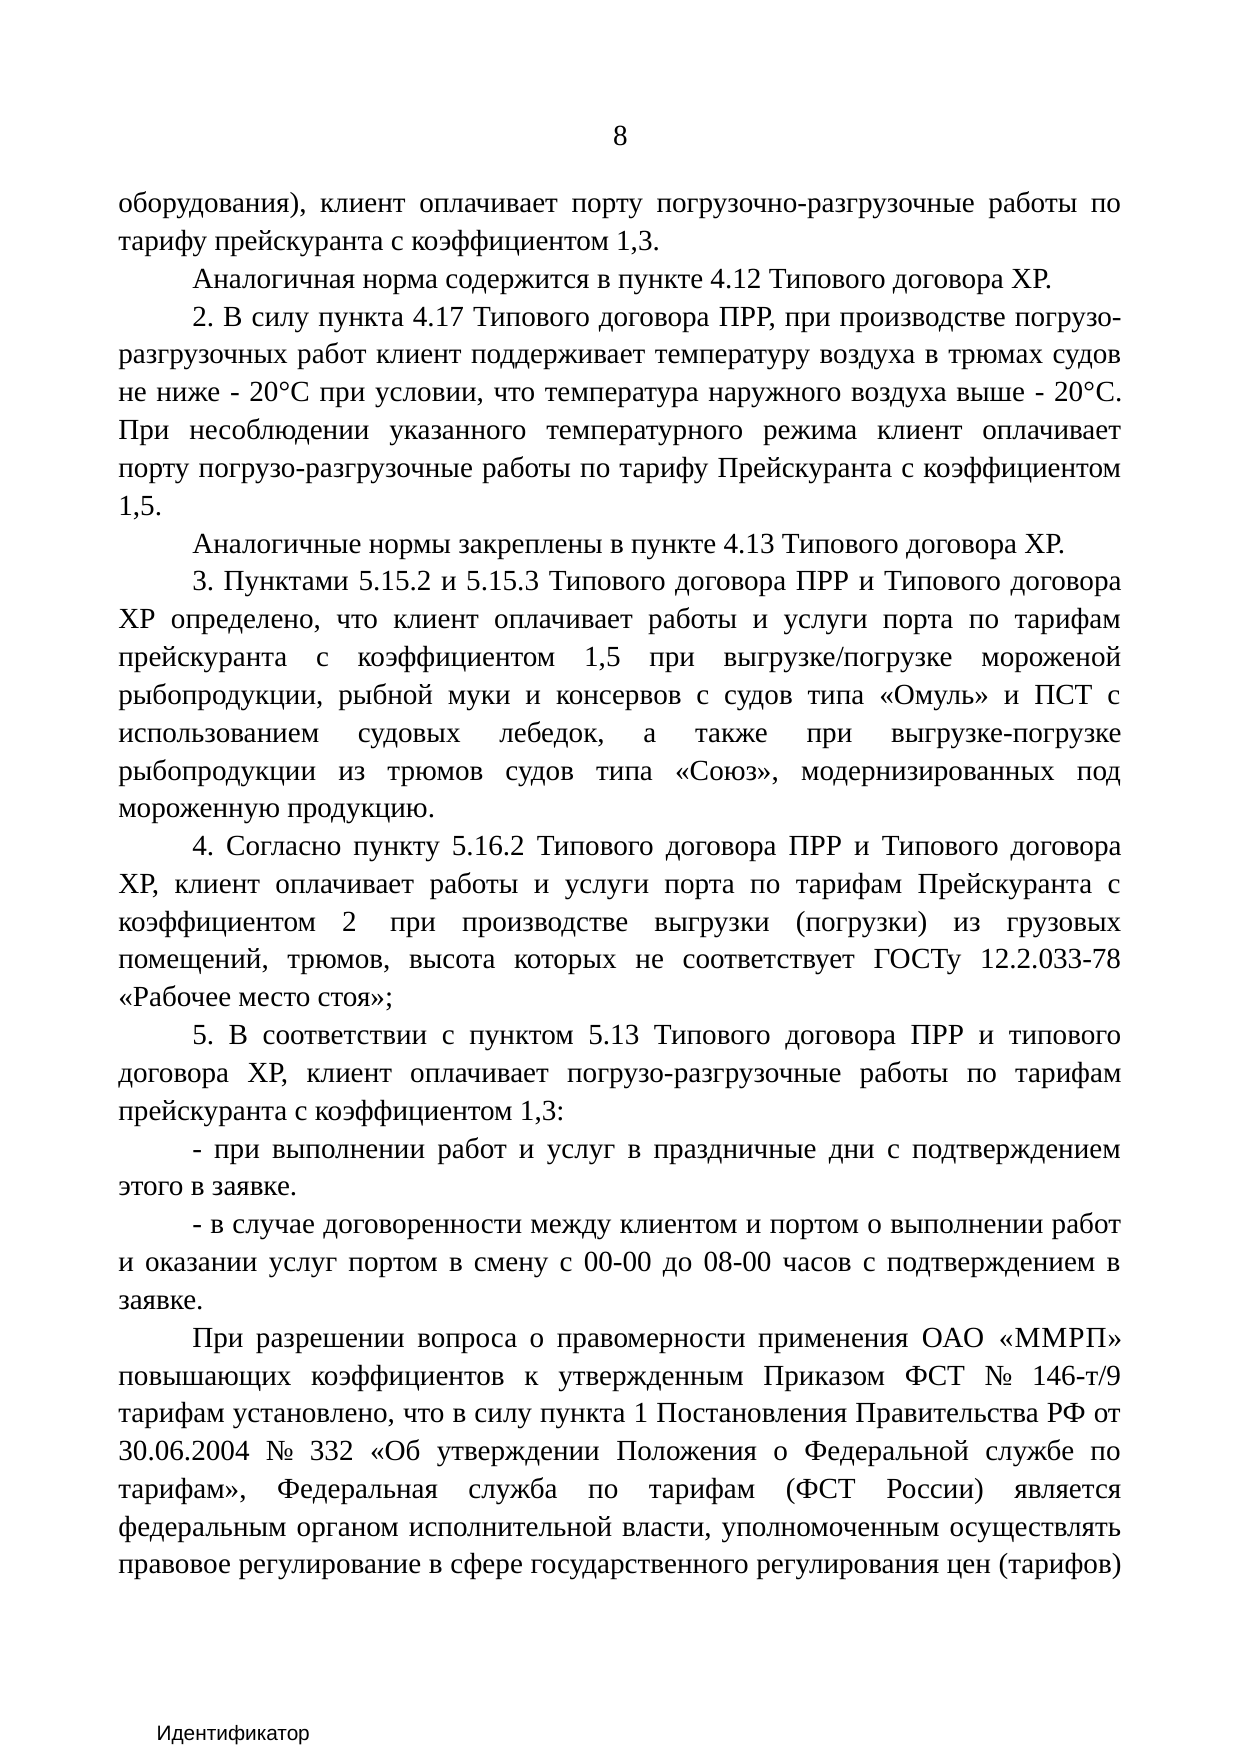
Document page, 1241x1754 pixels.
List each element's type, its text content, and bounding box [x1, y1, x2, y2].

text 4. Согласно пункту 5.16.2 Типового договора ПРР и Типового договора ХР, клиент оплачивает работы и услуги порта по тарифам Прейскуранта с коэффициентом 2 при производстве выгрузки (погрузки) из грузовых помещений, трюмов, высота которых не соответствует ГОСТу 12.2.033-78 «Рабочее место стоя»; [118, 824, 1122, 1013]
text 5. В соответствии с пунктом 5.13 Типового договора ПРР и типового договора ХР, клиент оплачивает погрузо-разгрузочные работы по тарифам прейскуранта с коэффициентом 1,3: [118, 1013, 1122, 1126]
text 2. В силу пункта 4.17 Типового договора ПРР, при производстве погрузо-разгрузочных работ клиент поддерживает температуру воздуха в трюмах судов не ниже - 20°C при условии, что температура наружного воздуха выше - 20°C. При несоблюдении указанного температурного режима клиент оплачивает порту погрузо-разгрузочные работы по тарифу Прейскуранта с коэффициентом 1,5. [118, 294, 1122, 521]
text - в случае договоренности между клиентом и портом о выполнении работ и оказании услуг портом в смену с 00-00 до 08-00 часов с подтверждением в заявке. [118, 1202, 1122, 1316]
text 3. Пунктами 5.15.2 и 5.15.3 Типового договора ПРР и Типового договора ХР определено, что клиент оплачивает работы и услуги порта по тарифам прейскуранта с коэффициентом 1,5 при выгрузке/погрузке мороженой рыбопродукции, рыбной муки и консервов с судов типа «Омуль» и ПСТ с использованием судовых лебедок, а также при выгрузке-погрузке рыбопродукции из трюмов судов типа «Союз», модернизированных под мороженную продукцию. [118, 559, 1122, 824]
text Аналогичные нормы закреплены в пункте 4.13 Типового договора ХР. [118, 521, 1122, 559]
text При разрешении вопроса о правомерности применения ОАО «ММРП» повышающих коэффициентов к утвержденным Приказом ФСТ № 146-т/9 тарифам установлено, что в силу пункта 1 Постановления Правительства РФ от 30.06.2004 № 332 «Об утверждении Положения о Федеральной службе по тарифам», Федеральная служба по тарифам (ФСТ России) является федеральным органом исполнительной власти, уполномоченным осуществлять правовое регулирование в сфере государственного регулирования цен (тарифов) [118, 1316, 1122, 1580]
text оборудования), клиент оплачивает порту погрузочно-разгрузочные работы по тарифу прейскуранта с коэффициентом 1,3. [118, 181, 1122, 257]
text - при выполнении работ и услуг в праздничные дни с подтверждением этого в заявке. [118, 1126, 1122, 1202]
text Аналогичная норма содержится в пункте 4.12 Типового договора ХР. [118, 257, 1122, 294]
